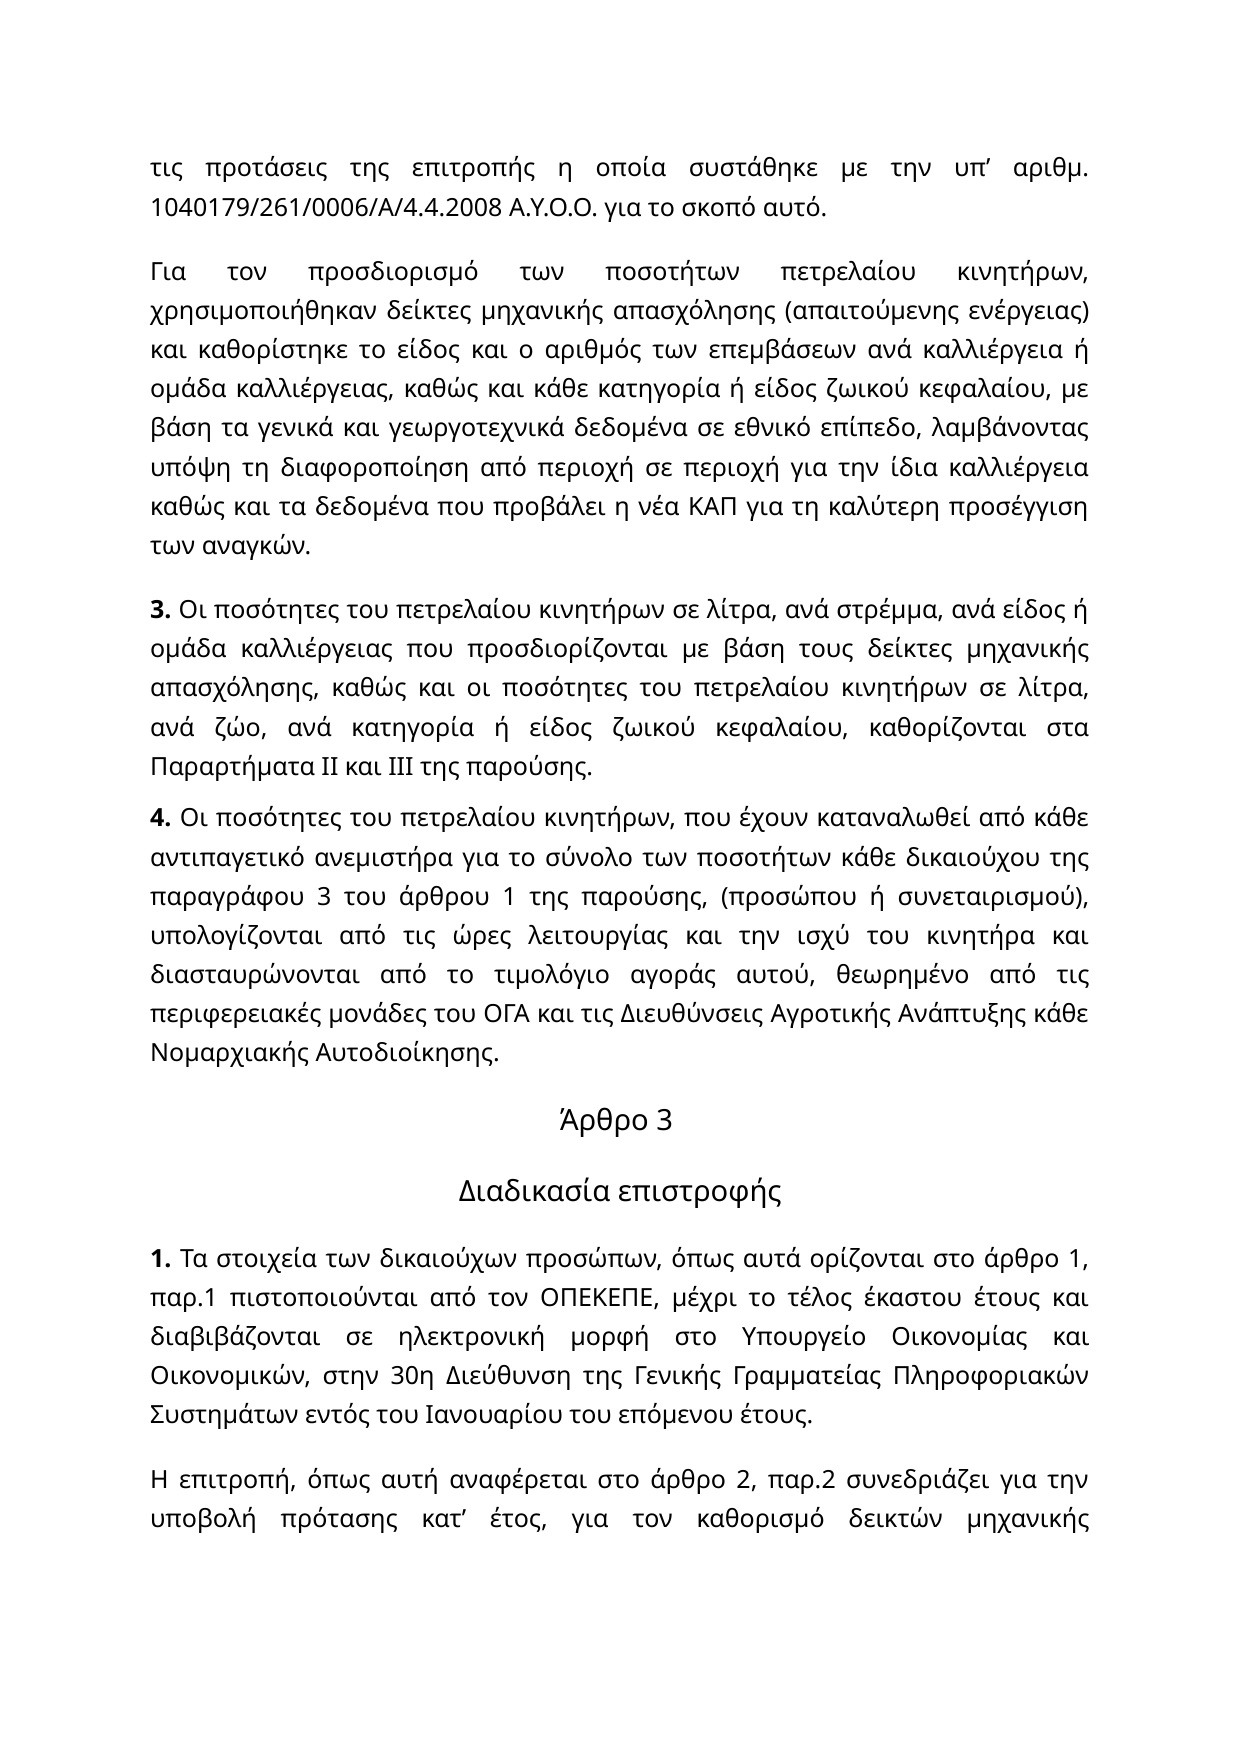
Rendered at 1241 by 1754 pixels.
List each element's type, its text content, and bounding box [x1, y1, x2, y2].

text Για τον προσδιορισμό των ποσοτήτων πετρελαίου κινητήρων, χρησιμοποιήθηκαν δείκτες μηχανικής απασχόλησης (απαιτούμενης ενέργειας) και καθορίστηκε το είδος και ο αριθμός των επεμβάσεων ανά καλλιέργεια ή ομάδα καλλιέργειας, καθώς και κάθε κατηγορία ή είδος ζωικού κεφαλαίου, με βάση τα γενικά και γεωργοτεχνικά δεδομένα σε εθνικό επίπεδο, λαμβάνοντας υπόψη τη διαφοροποίηση από περιοχή σε περιοχή για την ίδια καλλιέργεια καθώς και τα δεδομένα που προβάλει η νέα ΚΑΠ για τη καλύτερη προσέγγιση των αναγκών. [150, 253, 1090, 562]
text 3. Οι ποσότητες του πετρελαίου κινητήρων σε λίτρα, ανά στρέμμα, ανά είδος ή ομάδα καλλιέργειας που προσδιορίζονται με βάση τους δείκτες μηχανικής απασχόλησης, καθώς και οι ποσότητες του πετρελαίου κινητήρων σε λίτρα, ανά ζώο, ανά κατηγορία ή είδος ζωικού κεφαλαίου, καθορίζονται στα Παραρτήματα ΙΙ και ΙΙΙ της παρούσης. [150, 592, 1090, 782]
subtitle Διαδικασία επιστροφής [150, 1170, 1090, 1209]
text 4. Οι ποσότητες του πετρελαίου κινητήρων, που έχουν καταναλωθεί από κάθε αντιπαγετικό ανεμιστήρα για το σύνολο των ποσοτήτων κάθε δικαιούχου της παραγράφου 3 του άρθρου 1 της παρούσης, (προσώπου ή συνεταιρισμού), υπολογίζονται από τις ώρες λειτουργίας και την ισχύ του κινητήρα και διασταυρώνονται από το τιμολόγιο αγοράς αυτού, θεωρημένο από τις περιφερειακές μονάδες του ΟΓΑ και τις Διευθύνσεις Αγροτικής Ανάπτυξης κάθε Νομαρχιακής Αυτοδιοίκησης. [150, 800, 1090, 1069]
text Η επιτροπή, όπως αυτή αναφέρεται στο άρθρο 2, παρ.2 συνεδριάζει για την υποβολή πρότασης κατ’ έτος, για τον καθορισμό δεικτών μηχανικής [150, 1461, 1090, 1534]
text τις προτάσεις της επιτροπής η οποία συστάθηκε με την υπ’ αριθμ. 1040179/261/0006/Α/4.4.2008 Α.Υ.Ο.Ο. για το σκοπό αυτό. [150, 150, 1090, 223]
subtitle Άρθρο 3 [150, 1099, 1090, 1139]
text 1. Τα στοιχεία των δικαιούχων προσώπων, όπως αυτά ορίζονται στο άρθρο 1, παρ.1 πιστοποιούνται από τον ΟΠΕΚΕΠΕ, μέχρι το τέλος έκαστου έτους και διαβιβάζονται σε ηλεκτρονική μορφή στο Υπουργείο Οικονομίας και Οικονομικών, στην 30η Διεύθυνση της Γενικής Γραμματείας Πληροφοριακών Συστημάτων εντός του Ιανουαρίου του επόμενου έτους. [150, 1240, 1090, 1431]
